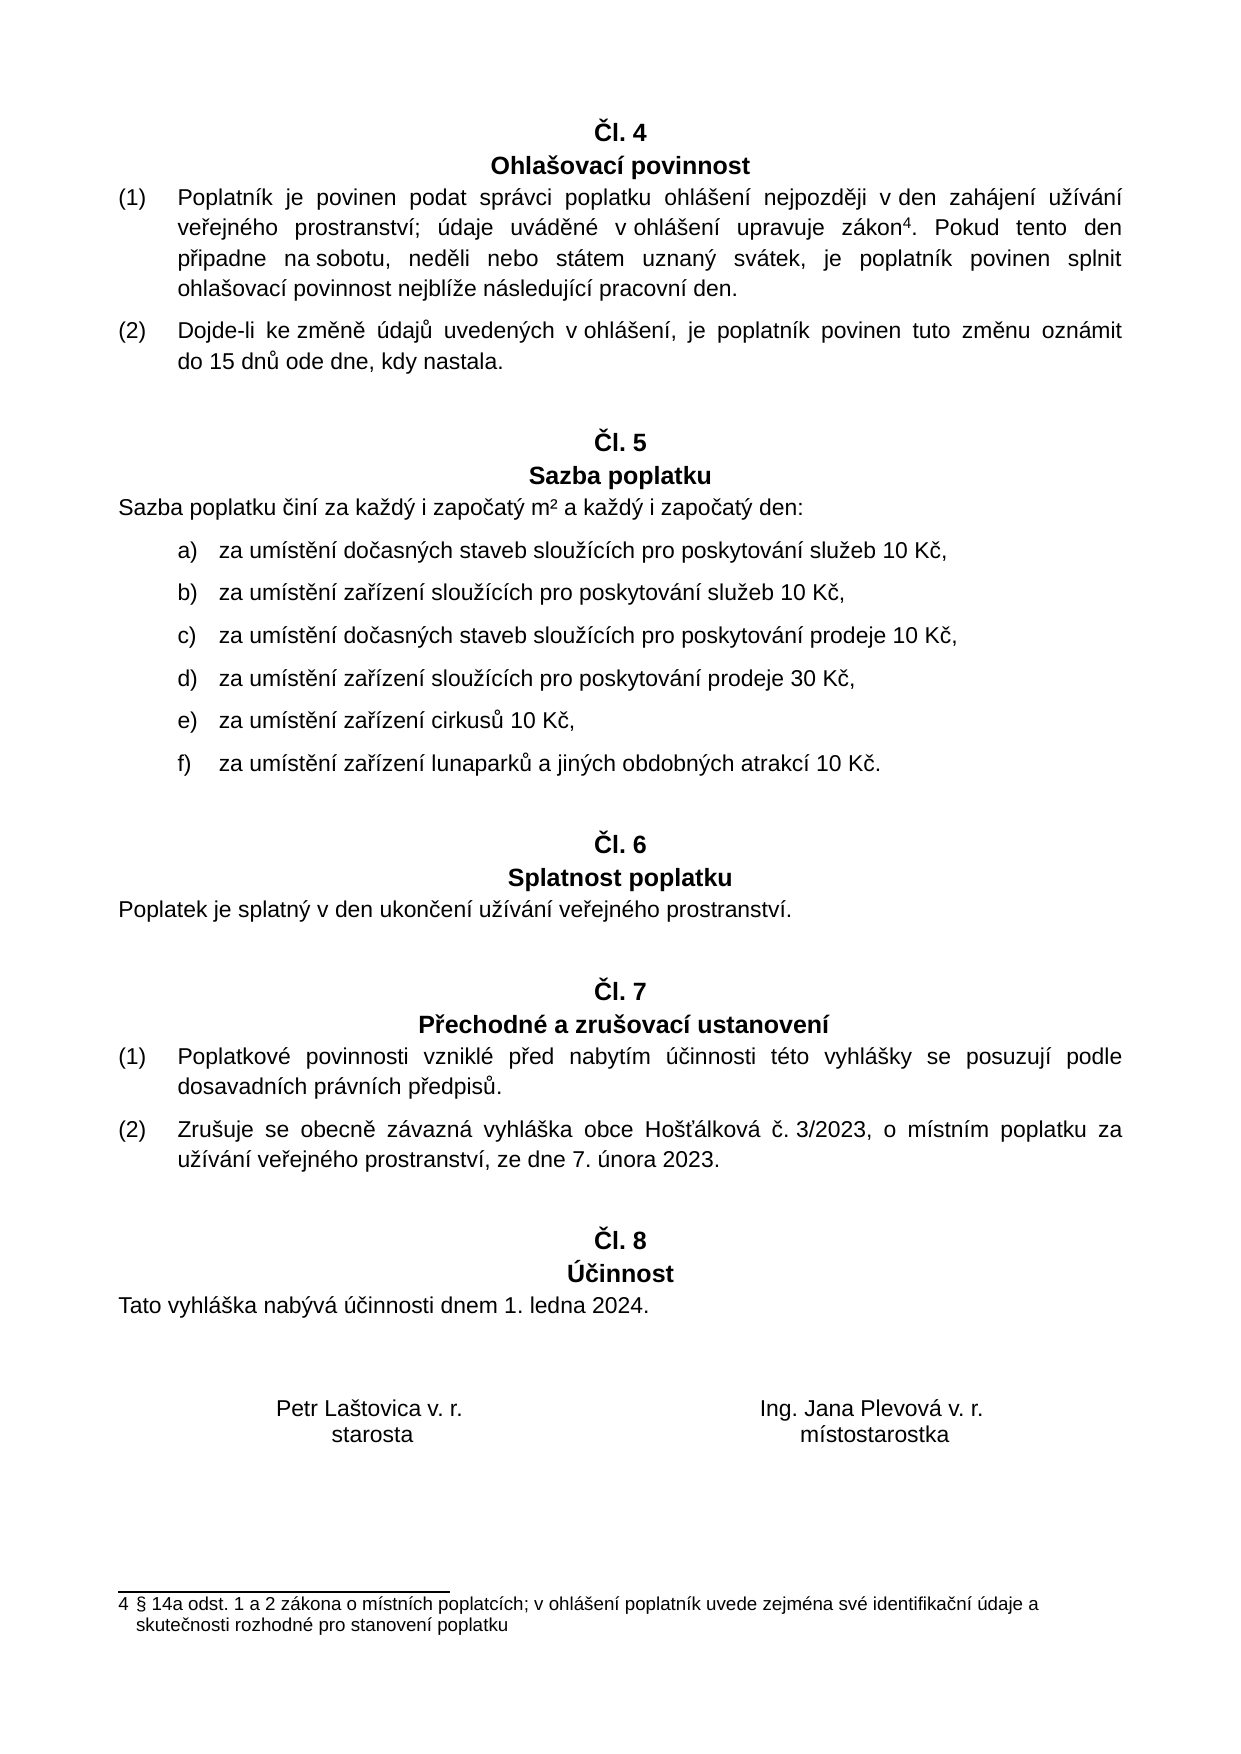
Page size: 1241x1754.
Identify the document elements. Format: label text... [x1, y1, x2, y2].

table_cell [620, 1453, 1122, 1571]
list za umístění zařízení sloužících pro poskytování prodeje 30 Kč, [177, 665, 1122, 691]
list za umístění dočasných staveb sloužících pro poskytování prodeje 10 Kč, [177, 622, 1122, 648]
list za umístění dočasných staveb sloužících pro poskytování služeb 10 Kč, [177, 537, 1122, 563]
list Poplatník je povinen podat správci poplatku ohlášení nejpozději v den zahájení užívání veřejného prostranství; údaje uváděné v ohlášení upravuje zákon. Pokud tento den připadne na sobotu, neděli nebo státem uznaný svátek, je poplatník povinen splnit ohlašovací povinnost nejblíže následující pracovní den. [118, 184, 1122, 301]
subtitle Čl. 4 Ohlašovací povinnost [118, 118, 1122, 180]
list Poplatkové povinnosti vzniklé před nabytím účinnosti této vyhlášky se posuzují podle dosavadních právních předpisů. [118, 1043, 1122, 1099]
list § 14a odst. 1 a 2 zákona o místních poplatcích; v ohlášení poplatník uvede zejména své identifikační údaje a skutečnosti rozhodné pro stanovení poplatku [118, 1592, 1122, 1635]
text Sazba poplatku činí za každý i započatý m² a každý i započatý den: [118, 494, 1122, 520]
subtitle Čl. 7 Přechodné a zrušovací ustanovení [118, 977, 1122, 1038]
list Dojde-li ke změně údajů uvedených v ohlášení, je poplatník povinen tuto změnu oznámit do 15 dnů ode dne, kdy nastala. [118, 317, 1122, 374]
subtitle Čl. 8 Účinnost [118, 1226, 1122, 1288]
list za umístění zařízení cirkusů 10 Kč, [177, 707, 1122, 734]
text Tato vyhláška nabývá účinnosti dnem 1. ledna 2024. [118, 1292, 1122, 1318]
text Poplatek je splatný v den ukončení užívání veřejného prostranství. [118, 896, 1122, 923]
list za umístění zařízení sloužících pro poskytování služeb 10 Kč, [177, 579, 1122, 606]
table_header Petr Laštovica v. r. starosta [118, 1335, 620, 1453]
table_header Ing. Jana Plevová v. r. místostarostka [620, 1335, 1122, 1453]
subtitle Čl. 6 Splatnost poplatku [118, 830, 1122, 892]
list za umístění zařízení lunaparků a jiných obdobných atrakcí 10 Kč. [177, 750, 1122, 777]
table_cell [118, 1453, 620, 1571]
list Zrušuje se obecně závazná vyhláška obce Hošťálková č. 3/2023, o místním poplatku za užívání veřejného prostranství, ze dne 7. února 2023. [118, 1116, 1122, 1172]
subtitle Čl. 5 Sazba poplatku [118, 428, 1122, 490]
